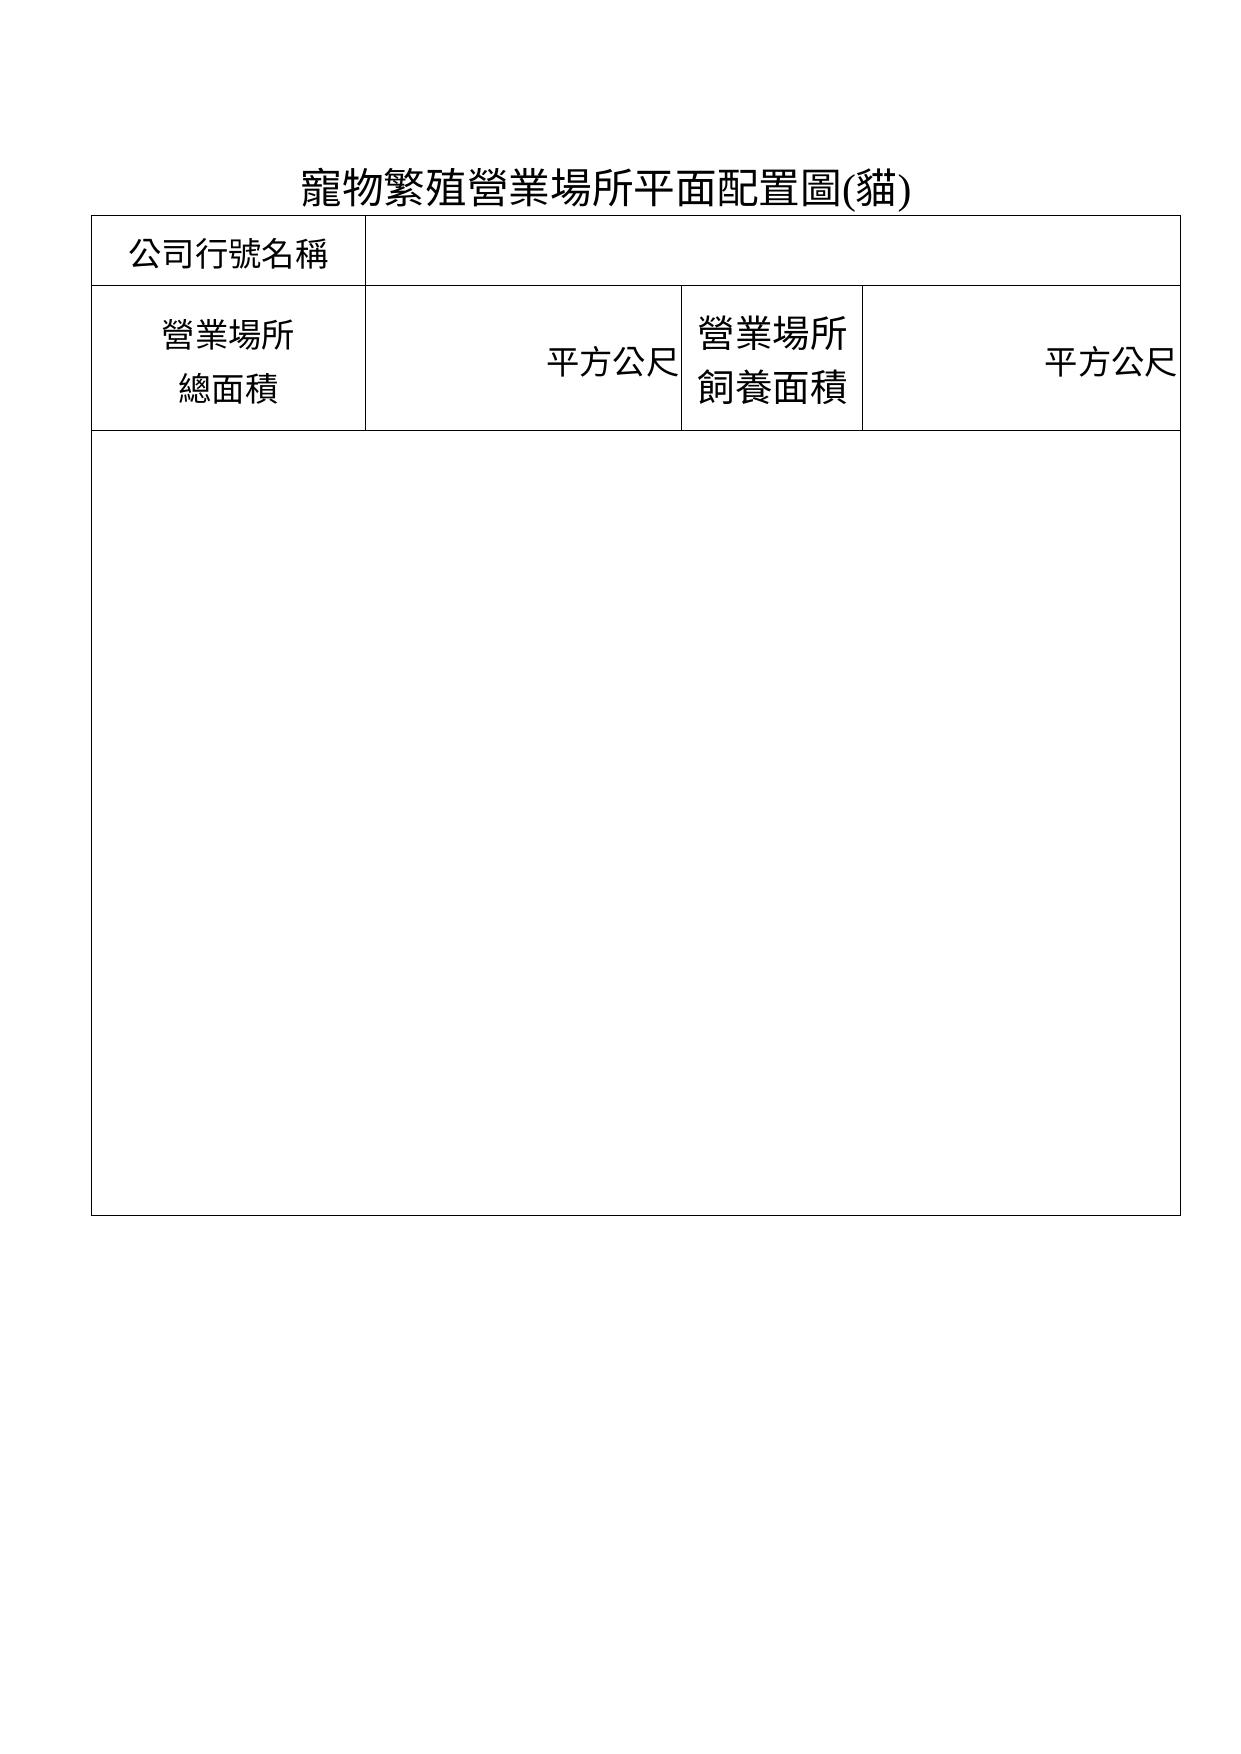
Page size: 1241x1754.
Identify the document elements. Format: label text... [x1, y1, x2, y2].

text 寵物繁殖營業場所平面配置圖(貓) [94, 155, 1117, 215]
table_cell 營業場所 飼養面積 [682, 286, 862, 430]
table_header 公司行號名稱 [92, 216, 365, 285]
table_cell [92, 431, 1180, 1215]
table_cell 營業場所 總面積 [92, 286, 365, 430]
table_header [366, 216, 1180, 285]
table_cell 平方公尺 [366, 286, 681, 430]
table_cell 平方公尺 [863, 286, 1180, 430]
